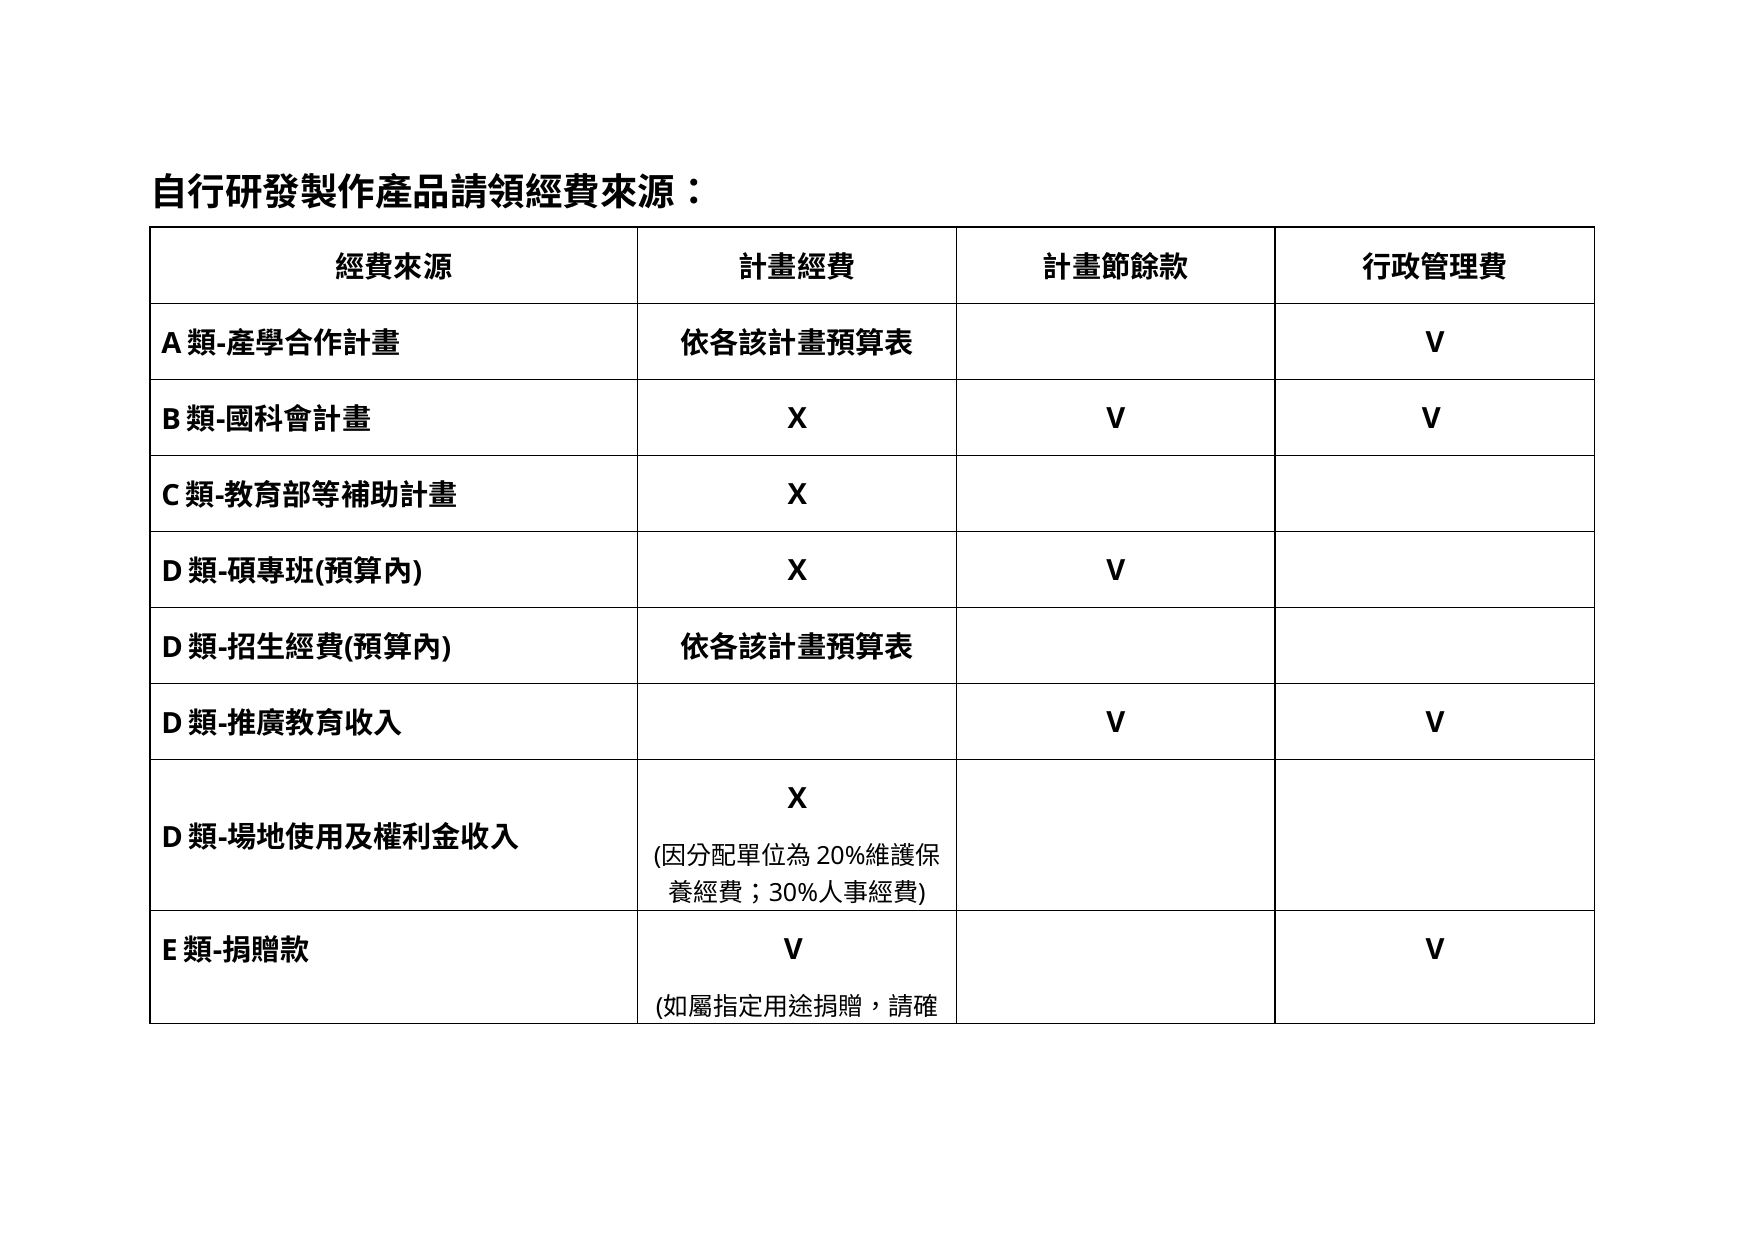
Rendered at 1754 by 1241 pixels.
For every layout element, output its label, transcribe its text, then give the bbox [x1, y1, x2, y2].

table_cell V [1276, 684, 1594, 759]
table_cell V [957, 684, 1274, 759]
table_cell [1276, 456, 1594, 531]
table_cell V [957, 532, 1274, 607]
table_cell X [638, 456, 956, 531]
table_cell V [1276, 304, 1594, 378]
text 自行研發製作產品請領經費來源： [150, 151, 1604, 226]
table_header 計畫經費 [638, 228, 956, 302]
table_cell [1276, 760, 1594, 910]
table_header 行政管理費 [1276, 228, 1594, 302]
table_cell X [638, 380, 956, 454]
table_cell X (因分配單位為20%維護保養經費；30%人事經費) [638, 760, 956, 910]
table_cell V [1276, 911, 1594, 1023]
table_cell [957, 911, 1274, 1023]
table_cell D類-推廣教育收入 [151, 684, 637, 759]
table_cell V [957, 380, 1274, 454]
table_cell D類-場地使用及權利金收入 [151, 760, 637, 910]
table_cell [1276, 608, 1594, 683]
table_cell [957, 304, 1274, 378]
table_cell E類-捐贈款 [151, 911, 637, 1023]
table_cell [957, 760, 1274, 910]
table_cell X [638, 532, 956, 607]
table_cell D類-招生經費(預算內) [151, 608, 637, 683]
table_cell 依各該計畫預算表 [638, 608, 956, 683]
table_header 經費來源 [151, 228, 637, 302]
table_cell V [1276, 380, 1594, 454]
table_cell [957, 608, 1274, 683]
table_cell [957, 456, 1274, 531]
table_cell 依各該計畫預算表 [638, 304, 956, 378]
table_cell C類-教育部等補助計畫 [151, 456, 637, 531]
table_header 計畫節餘款 [957, 228, 1274, 302]
table_cell [1276, 532, 1594, 607]
table_cell D類-碩專班(預算內) [151, 532, 637, 607]
table_cell V (如屬指定用途捐贈，請確 [638, 911, 956, 1023]
table_cell [638, 684, 956, 759]
table_cell A類-產學合作計畫 [151, 304, 637, 378]
table_cell B類-國科會計畫 [151, 380, 637, 454]
